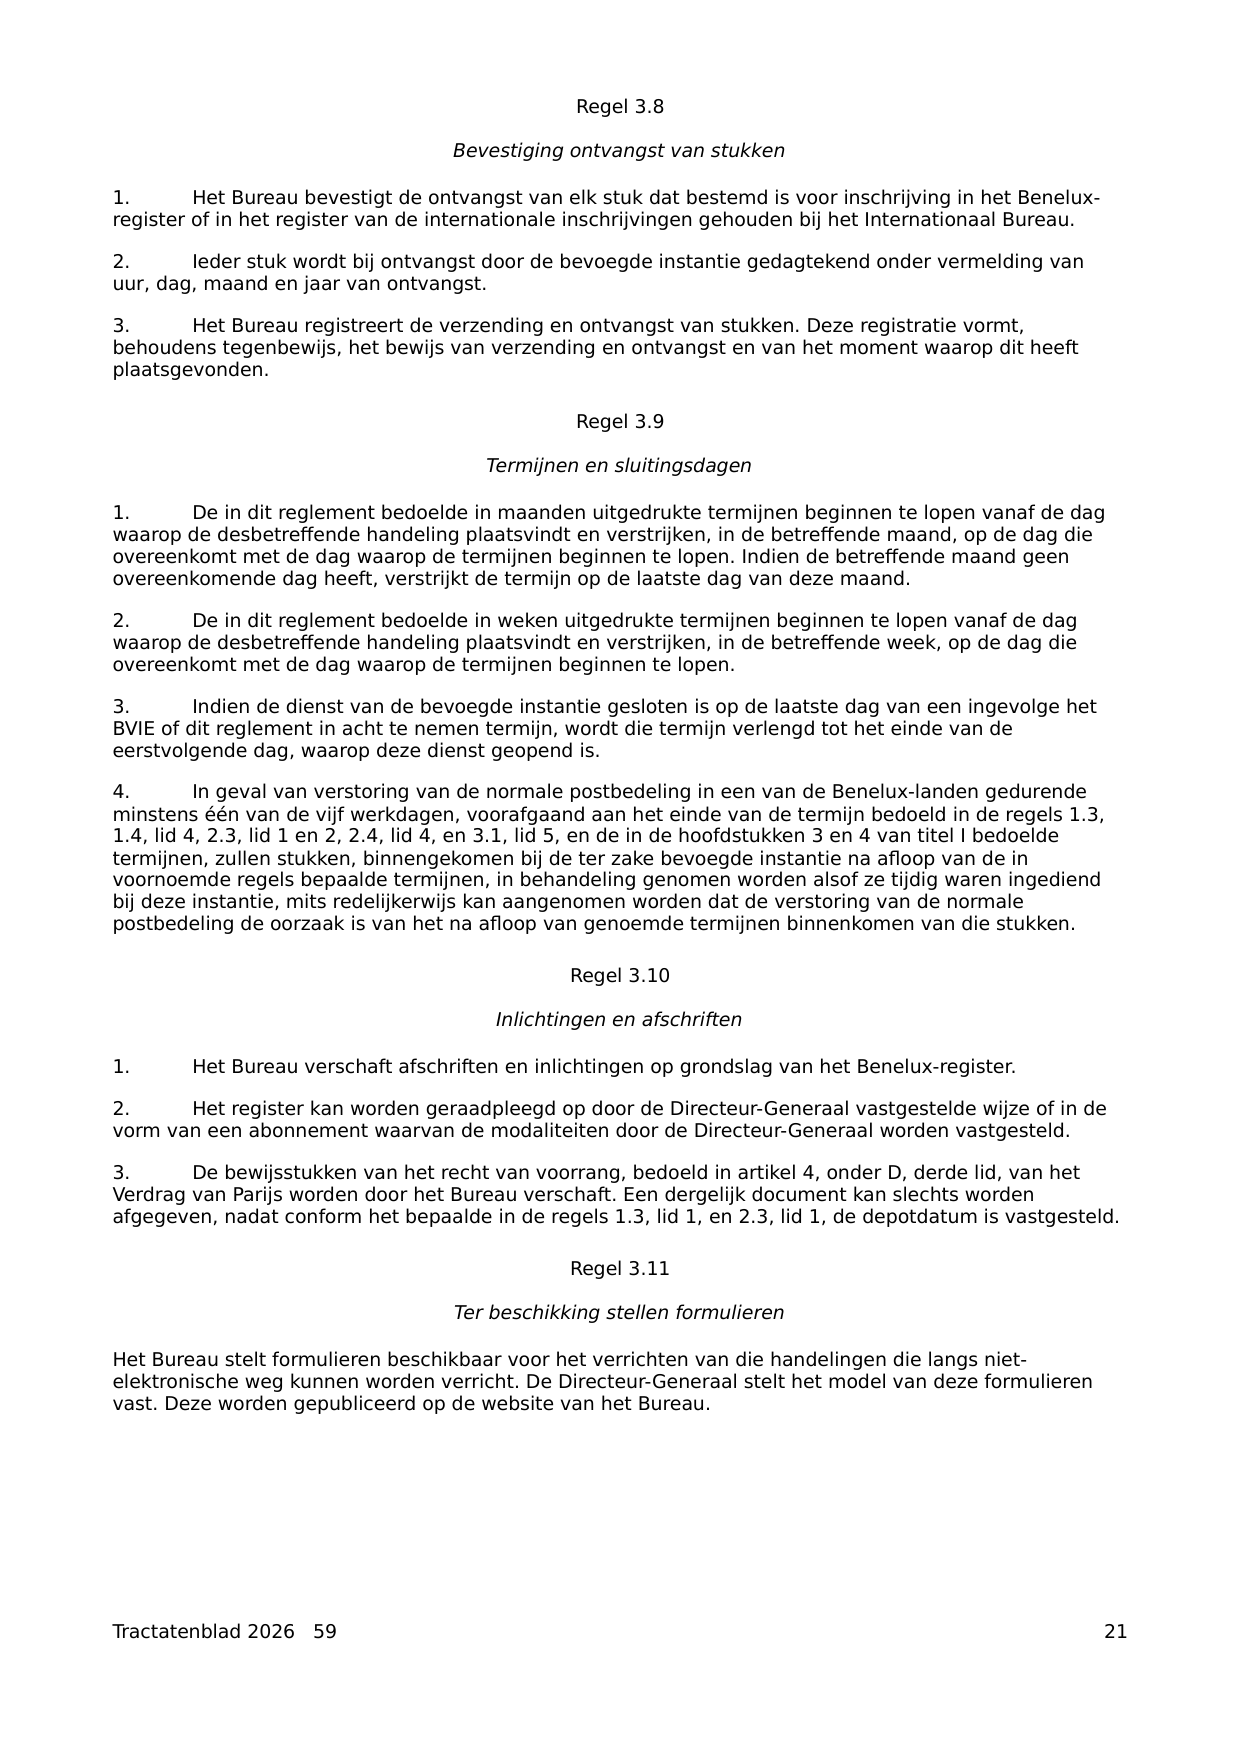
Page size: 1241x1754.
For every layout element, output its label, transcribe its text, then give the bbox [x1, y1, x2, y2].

text 2. Ieder stuk wordt bij ontvangst door de bevoegde instantie gedagtekend onder vermelding van uur, dag, maand en jaar van ontvangst. [112, 251, 1128, 295]
text 4. In geval van verstoring van de normale postbedeling in een van de Benelux-landen gedurende minstens één van de vijf werkdagen, voorafgaand aan het einde van de termijn bedoeld in de regels 1.3, 1.4, lid 4, 2.3, lid 1 en 2, 2.4, lid 4, en 3.1, lid 5, en de in de hoofdstukken 3 en 4 van titel I bedoelde termijnen, zullen stukken, binnengekomen bij de ter zake bevoegde instantie na afloop van de in voornoemde regels bepaalde termijnen, in behandeling genomen worden alsof ze tijdig waren ingediend bij deze instantie, mits redelijkerwijs kan aangenomen worden dat de verstoring van de normale postbedeling de oorzaak is van het na afloop van genoemde termijnen binnenkomen van die stukken. [112, 781, 1128, 935]
text 3. Indien de dienst van de bevoegde instantie gesloten is op de laatste dag van een ingevolge het BVIE of dit reglement in acht te nemen termijn, wordt die termijn verlengd tot het einde van de eerstvolgende dag, waarop deze dienst geopend is. [112, 696, 1128, 761]
text 3. De bewijsstukken van het recht van voorrang, bedoeld in artikel 4, onder D, derde lid, van het Verdrag van Parijs worden door het Bureau verschaft. Een dergelijk document kan slechts worden afgegeven, nadat conform het bepaalde in de regels 1.3, lid 1, en 2.3, lid 1, de depotdatum is vastgesteld. [112, 1162, 1128, 1228]
text 1. Het Bureau bevestigt de ontvangst van elk stuk dat bestemd is voor inschrijving in het Benelux-register of in het register van de internationale inschrijvingen gehouden bij het Internationaal Bureau. [112, 187, 1128, 231]
text 2. Het register kan worden geraadpleegd op door de Directeur-Generaal vastgestelde wijze of in de vorm van een abonnement waarvan de modaliteiten door de Directeur-Generaal worden vastgesteld. [112, 1098, 1128, 1142]
text 3. Het Bureau registreert de verzending en ontvangst van stukken. Deze registratie vormt, behoudens tegenbewijs, het bewijs van verzending en ontvangst en van het moment waarop dit heeft plaatsgevonden. [112, 315, 1128, 381]
text 1. De in dit reglement bedoelde in maanden uitgedrukte termijnen beginnen te lopen vanaf de dag waarop de desbetreffende handeling plaatsvindt en verstrijken, in de betreffende maand, op de dag die overeenkomt met de dag waarop de termijnen beginnen te lopen. Indien de betreffende maand geen overeenkomende dag heeft, verstrijkt de termijn op de laatste dag van deze maand. [112, 502, 1128, 589]
text Het Bureau stelt formulieren beschikbaar voor het verrichten van die handelingen die langs niet-elektronische weg kunnen worden verricht. De Directeur-Generaal stelt het model van deze formulieren vast. Deze worden gepubliceerd op de website van het Bureau. [112, 1349, 1128, 1415]
subtitle Regel 3.9 Termijnen en sluitingsdagen [112, 411, 1128, 477]
subtitle Regel 3.11 Ter beschikking stellen formulieren [112, 1258, 1128, 1324]
text 2. De in dit reglement bedoelde in weken uitgedrukte termijnen beginnen te lopen vanaf de dag waarop de desbetreffende handeling plaatsvindt en verstrijken, in de betreffende week, op de dag die overeenkomt met de dag waarop de termijnen beginnen te lopen. [112, 609, 1128, 676]
subtitle Regel 3.8 Bevestiging ontvangst van stukken [112, 96, 1128, 162]
subtitle Regel 3.10 Inlichtingen en afschriften [112, 965, 1128, 1031]
text 1. Het Bureau verschaft afschriften en inlichtingen op grondslag van het Benelux-register. [112, 1056, 1128, 1078]
